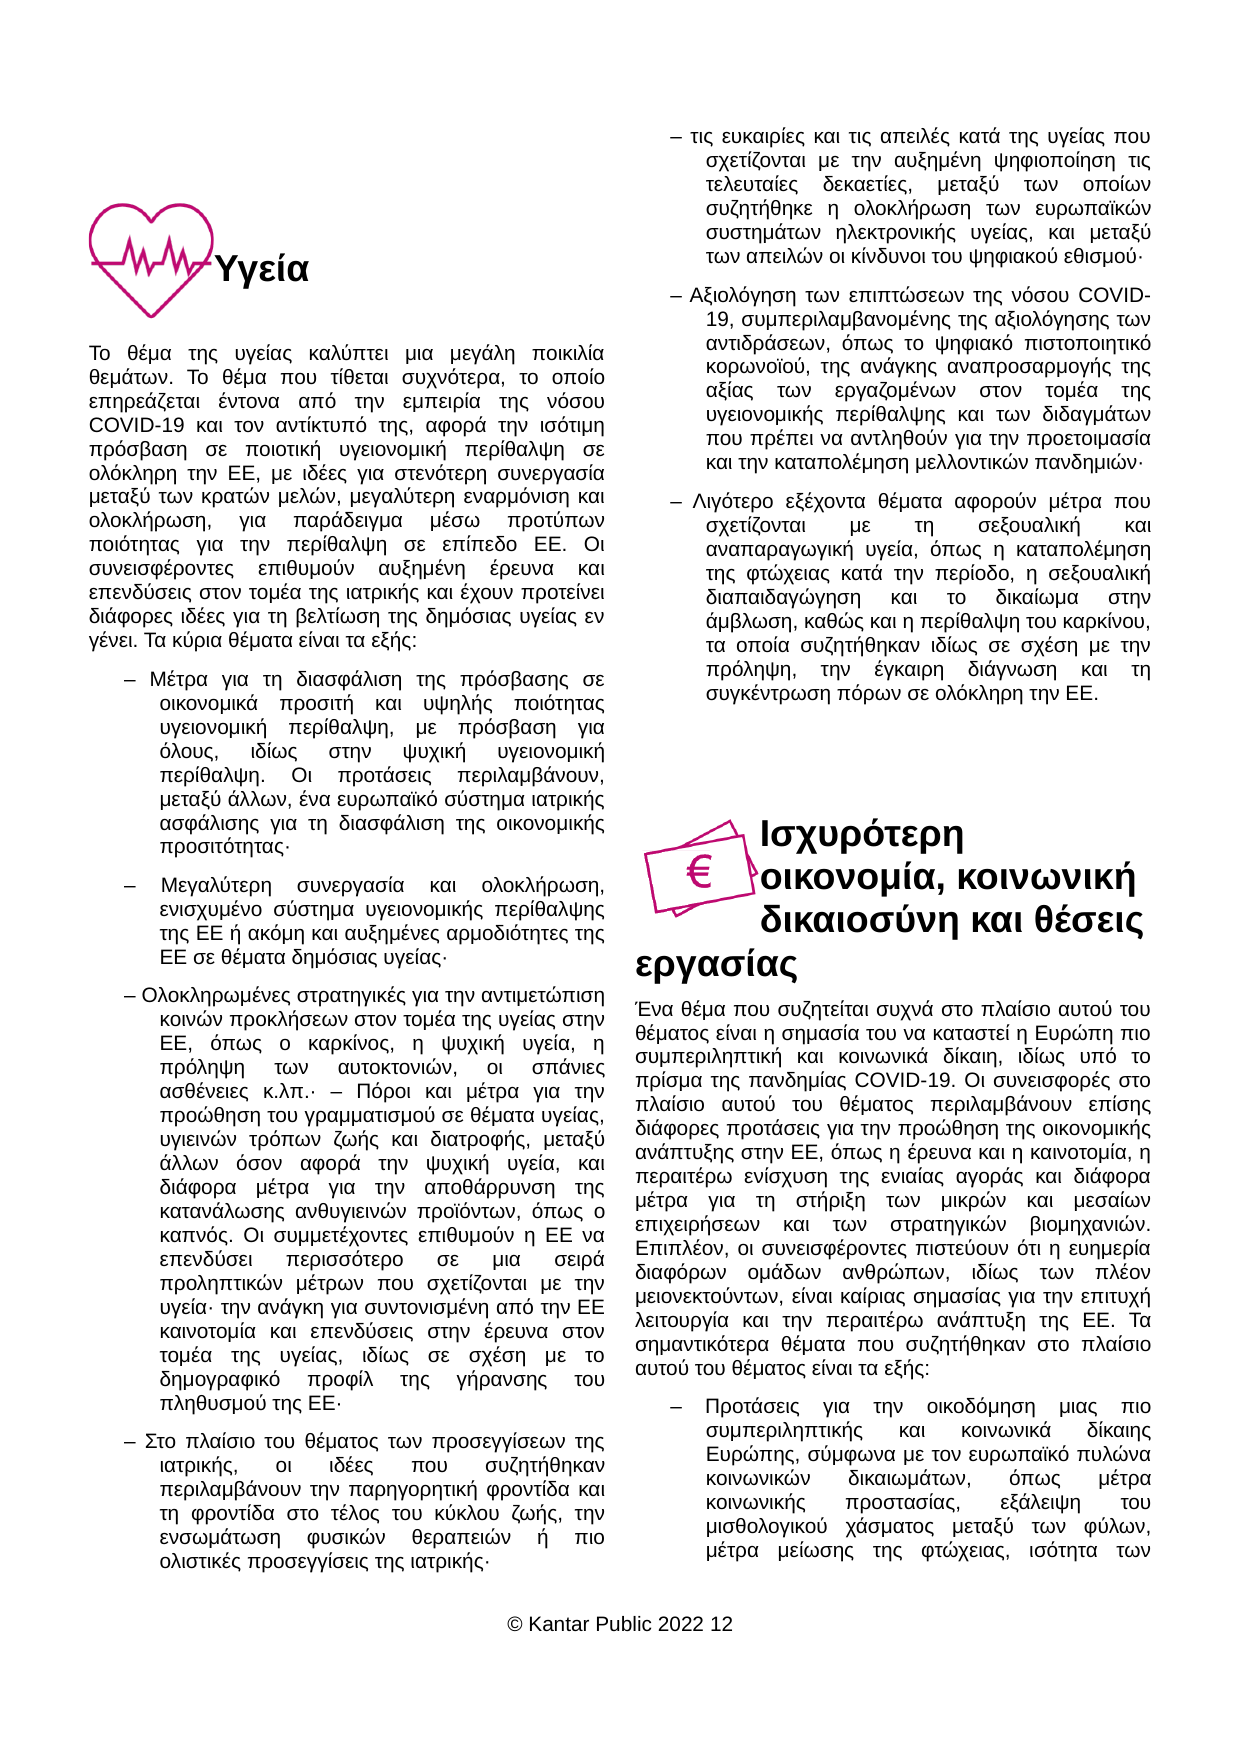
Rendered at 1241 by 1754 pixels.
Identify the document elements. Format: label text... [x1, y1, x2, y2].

text ‒ τις ευκαιρίες και τις απειλές κατά της υγείας που σχετίζονται με την αυξημένη ψηφιοποίηση τις τελευταίες δεκαετίες, μεταξύ των οποίων συζητήθηκε η ολοκλήρωση των ευρωπαϊκών συστημάτων ηλεκτρονικής υγείας, και μεταξύ των απειλών οι κίνδυνοι του ψηφιακού εθισμού· [670, 124, 1152, 268]
subtitle Υγεία [214, 246, 605, 289]
subtitle Ισχυρότερη οικονομία, κοινωνική δικαιοσύνη και θέσεις εργασίας [635, 811, 1152, 984]
picture [642, 817, 760, 918]
text Ένα θέμα που συζητείται συχνά στο πλαίσιο αυτού του θέματος είναι η σημασία του να καταστεί η Ευρώπη πιο συμπεριληπτική και κοινωνικά δίκαιη, ιδίως υπό το πρίσμα της πανδημίας COVID-19. Οι συνεισφορές στο πλαίσιο αυτού του θέματος περιλαμβάνουν επίσης διάφορες προτάσεις για την προώθηση της οικονομικής ανάπτυξης στην ΕΕ, όπως η έρευνα και η καινοτομία, η περαιτέρω ενίσχυση της ενιαίας αγοράς και διάφορα μέτρα για τη στήριξη των μικρών και μεσαίων επιχειρήσεων και των στρατηγικών βιομηχανιών. Επιπλέον, οι συνεισφέροντες πιστεύουν ότι η ευημερία διαφόρων ομάδων ανθρώπων, ιδίως των πλέον μειονεκτούντων, είναι καίριας σημασίας για την επιτυχή λειτουργία και την περαιτέρω ανάπτυξη της ΕΕ. Τα σημαντικότερα θέματα που συζητήθηκαν στο πλαίσιο αυτού του θέματος είναι τα εξής: [635, 996, 1152, 1380]
text ‒ Αξιολόγηση των επιπτώσεων της νόσου COVID-19, συμπεριλαμβανομένης της αξιολόγησης των αντιδράσεων, όπως το ψηφιακό πιστοποιητικό κορωνοϊού, της ανάγκης αναπροσαρμογής της αξίας των εργαζομένων στον τομέα της υγειονομικής περίθαλψης και των διδαγμάτων που πρέπει να αντληθούν για την προετοιμασία και την καταπολέμηση μελλοντικών πανδημιών· [670, 282, 1152, 474]
text ‒ Μεγαλύτερη συνεργασία και ολοκλήρωση, ενισχυμένο σύστημα υγειονομικής περίθαλψης της ΕΕ ή ακόμη και αυξημένες αρμοδιότητες της ΕΕ σε θέματα δημόσιας υγείας· [124, 873, 605, 969]
text Το θέμα της υγείας καλύπτει μια μεγάλη ποικιλία θεμάτων. Το θέμα που τίθεται συχνότερα, το οποίο επηρεάζεται έντονα από την εμπειρία της νόσου COVID-19 και τον αντίκτυπό της, αφορά την ισότιμη πρόσβαση σε ποιοτική υγειονομική περίθαλψη σε ολόκληρη την ΕΕ, με ιδέες για στενότερη συνεργασία μεταξύ των κρατών μελών, μεγαλύτερη εναρμόνιση και ολοκλήρωση, για παράδειγμα μέσω προτύπων ποιότητας για την περίθαλψη σε επίπεδο ΕΕ. Οι συνεισφέροντες επιθυμούν αυξημένη έρευνα και επενδύσεις στον τομέα της ιατρικής και έχουν προτείνει διάφορες ιδέες για τη βελτίωση της δημόσιας υγείας εν γένει. Τα κύρια θέματα είναι τα εξής: [88, 341, 605, 652]
text ‒ Μέτρα για τη διασφάλιση της πρόσβασης σε οικονομικά προσιτή και υψηλής ποιότητας υγειονομική περίθαλψη, με πρόσβαση για όλους, ιδίως στην ψυχική υγειονομική περίθαλψη. Οι προτάσεις περιλαμβάνουν, μεταξύ άλλων, ένα ευρωπαϊκό σύστημα ιατρικής ασφάλισης για τη διασφάλιση της οικονομικής προσιτότητας· [124, 667, 605, 858]
text ‒ Προτάσεις για την οικοδόμηση μιας πιο συμπεριληπτικής και κοινωνικά δίκαιης Ευρώπης, σύμφωνα με τον ευρωπαϊκό πυλώνα κοινωνικών δικαιωμάτων, όπως μέτρα κοινωνικής προστασίας, εξάλειψη του μισθολογικού χάσματος μεταξύ των φύλων, μέτρα μείωσης της φτώχειας, ισότητα των [670, 1394, 1152, 1562]
text ‒ Λιγότερο εξέχοντα θέματα αφορούν μέτρα που σχετίζονται με τη σεξουαλική και αναπαραγωγική υγεία, όπως η καταπολέμηση της φτώχειας κατά την περίοδο, η σεξουαλική διαπαιδαγώγηση και το δικαίωμα στην άμβλωση, καθώς και η περίθαλψη του καρκίνου, τα οποία συζητήθηκαν ιδίως σε σχέση με την πρόληψη, την έγκαιρη διάγνωση και τη συγκέντρωση πόρων σε ολόκληρη την ΕΕ. [670, 489, 1152, 704]
text ‒ Στο πλαίσιο του θέματος των προσεγγίσεων της ιατρικής, οι ιδέες που συζητήθηκαν περιλαμβάνουν την παρηγορητική φροντίδα και τη φροντίδα στο τέλος του κύκλου ζωής, την ενσωμάτωση φυσικών θεραπειών ή πιο ολιστικές προσεγγίσεις της ιατρικής· [124, 1429, 605, 1573]
picture [88, 202, 214, 319]
text ‒ Ολοκληρωμένες στρατηγικές για την αντιμετώπιση κοινών προκλήσεων στον τομέα της υγείας στην ΕΕ, όπως ο καρκίνος, η ψυχική υγεία, η πρόληψη των αυτοκτονιών, οι σπάνιες ασθένειες κ.λπ.· ‒ Πόροι και μέτρα για την προώθηση του γραμματισμού σε θέματα υγείας, υγιεινών τρόπων ζωής και διατροφής, μεταξύ άλλων όσον αφορά την ψυχική υγεία, και διάφορα μέτρα για την αποθάρρυνση της κατανάλωσης ανθυγιεινών προϊόντων, όπως ο καπνός. Οι συμμετέχοντες επιθυμούν η ΕΕ να επενδύσει περισσότερο σε μια σειρά προληπτικών μέτρων που σχετίζονται με την υγεία· την ανάγκη για συντονισμένη από την ΕΕ καινοτομία και επενδύσεις στην έρευνα στον τομέα της υγείας, ιδίως σε σχέση με το δημογραφικό προφίλ της γήρανσης του πληθυσμού της ΕΕ· [124, 983, 605, 1414]
